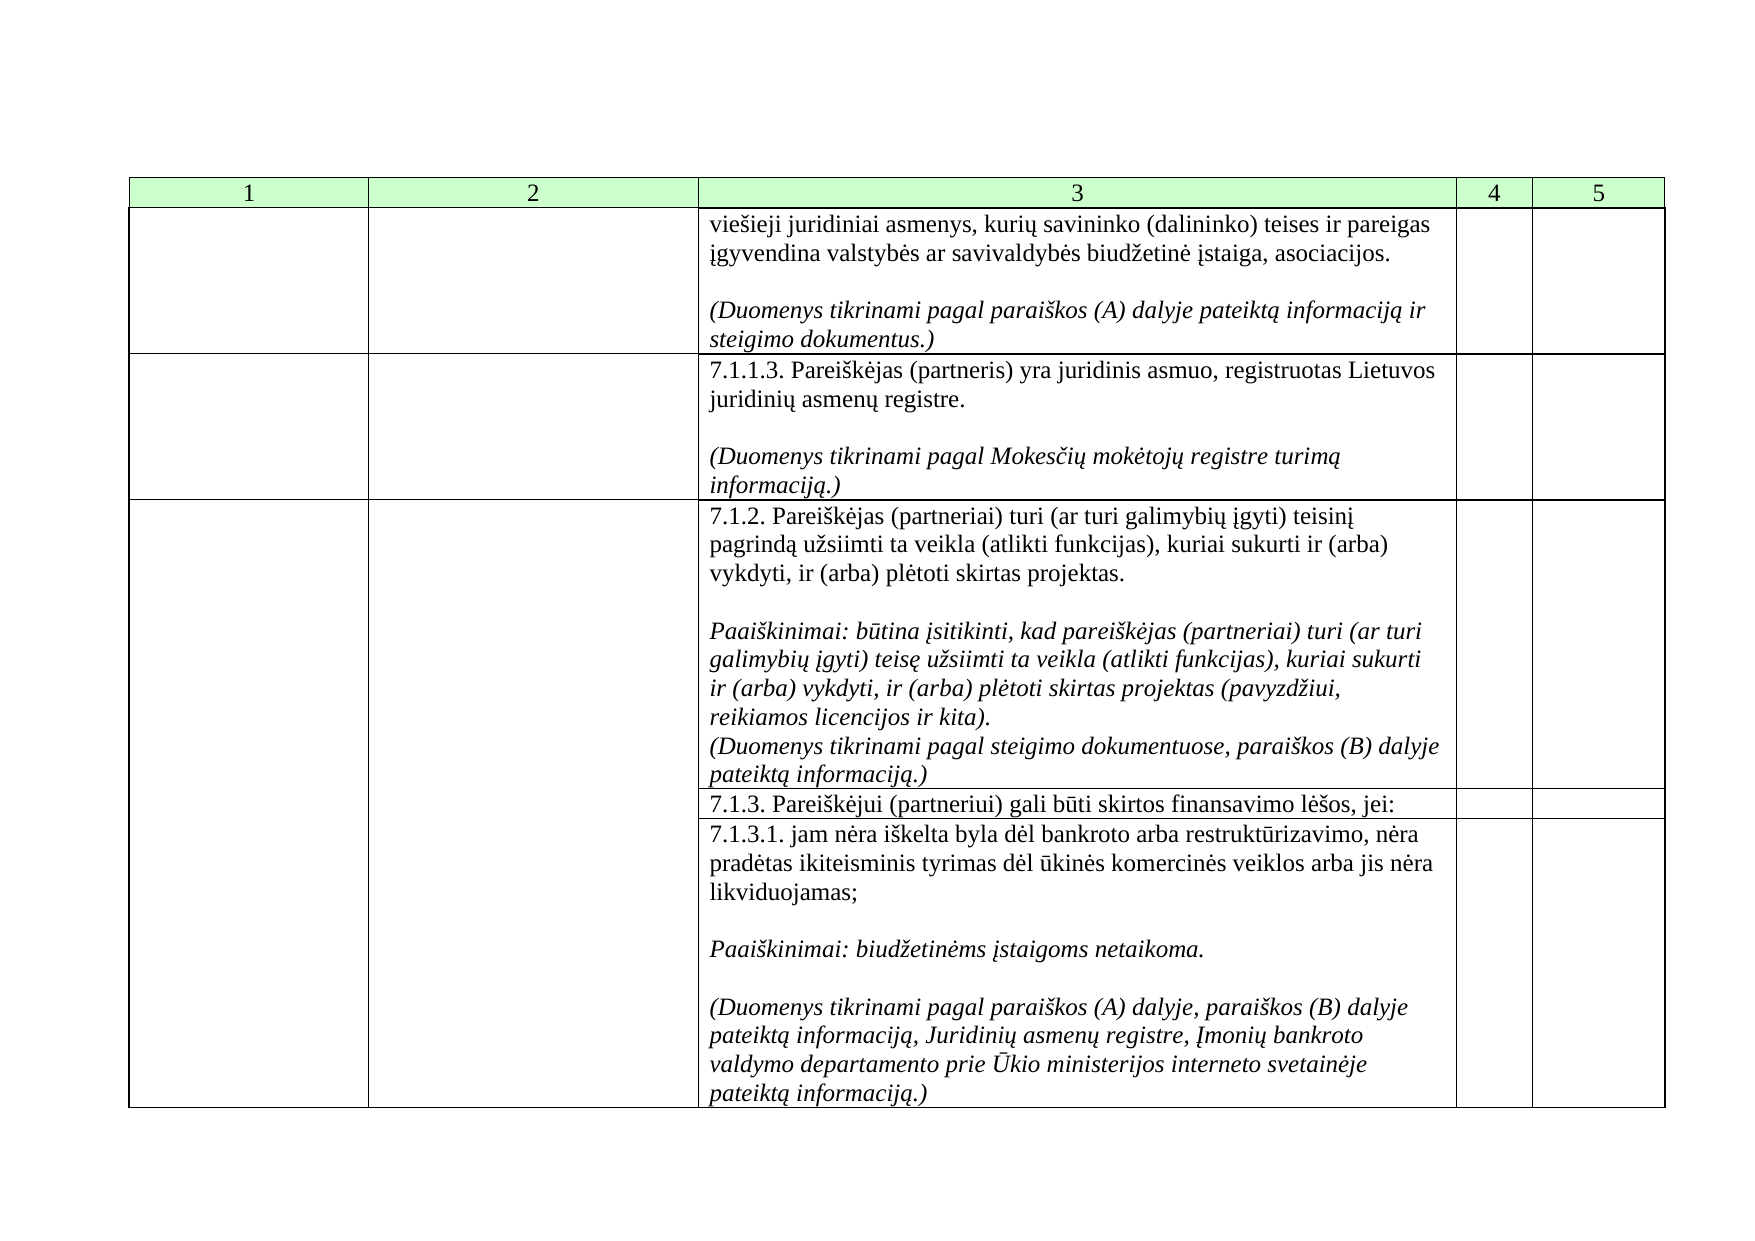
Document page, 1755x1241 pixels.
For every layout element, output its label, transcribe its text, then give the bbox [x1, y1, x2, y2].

table_header 1 [130, 178, 368, 207]
table_cell [369, 208, 698, 353]
table_cell viešieji juridiniai asmenys, kurių savininko (dalininko) teises ir pareigas įgyvendina valstybės ar savivaldybės biudžetinė įstaiga, asociacijos. (Duomenys tikrinami pagal paraiškos (A) dalyje pateiktą informaciją ir steigimo dokumentus.) [699, 209, 1456, 353]
table_cell [130, 500, 368, 1107]
table_cell [1533, 789, 1664, 818]
table_cell [1457, 209, 1532, 353]
table_cell [1457, 789, 1532, 818]
table_cell [130, 208, 368, 353]
table_cell [1533, 819, 1664, 1107]
table_cell 7.1.1.3. Pareiškėjas (partneris) yra juridinis asmuo, registruotas Lietuvos juridinių asmenų registre. (Duomenys tikrinami pagal Mokesčių mokėtojų registre turimą informaciją.) [699, 355, 1456, 499]
table_cell 7.1.3. Pareiškėjui (partneriui) gali būti skirtos finansavimo lėšos, jei: [699, 789, 1456, 818]
table_cell [1533, 209, 1664, 353]
table_header 3 [699, 178, 1456, 207]
table_cell [1457, 501, 1532, 788]
table_cell [1457, 355, 1532, 499]
table_cell [1457, 819, 1532, 1107]
table_header 2 [369, 178, 698, 207]
table_cell [130, 354, 368, 499]
table_cell [1533, 501, 1664, 788]
table_cell 7.1.2. Pareiškėjas (partneriai) turi (ar turi galimybių įgyti) teisinį pagrindą užsiimti ta veikla (atlikti funkcijas), kuriai sukurti ir (arba) vykdyti, ir (arba) plėtoti skirtas projektas. Paaiškinimai: būtina įsitikinti, kad pareiškėjas (partneriai) turi (ar turi galimybių įgyti) teisę užsiimti ta veikla (atlikti funkcijas), kuriai sukurti ir (arba) vykdyti, ir (arba) plėtoti skirtas projektas (pavyzdžiui, reikiamos licencijos ir kita). (Duomenys tikrinami pagal steigimo dokumentuose, paraiškos (B) dalyje pateiktą informaciją.) [699, 501, 1456, 788]
table_cell [369, 500, 698, 1107]
table_header 4 [1457, 178, 1532, 207]
table_cell [1533, 355, 1664, 499]
table_cell 7.1.3.1. jam nėra iškelta byla dėl bankroto arba restruktūrizavimo, nėra pradėtas ikiteisminis tyrimas dėl ūkinės komercinės veiklos arba jis nėra likviduojamas; Paaiškinimai: biudžetinėms įstaigoms netaikoma. (Duomenys tikrinami pagal paraiškos (A) dalyje, paraiškos (B) dalyje pateiktą informaciją, Juridinių asmenų registre, Įmonių bankroto valdymo departamento prie Ūkio ministerijos interneto svetainėje pateiktą informaciją.) [699, 819, 1456, 1107]
table_cell [369, 354, 698, 499]
table_header 5 [1533, 178, 1664, 207]
